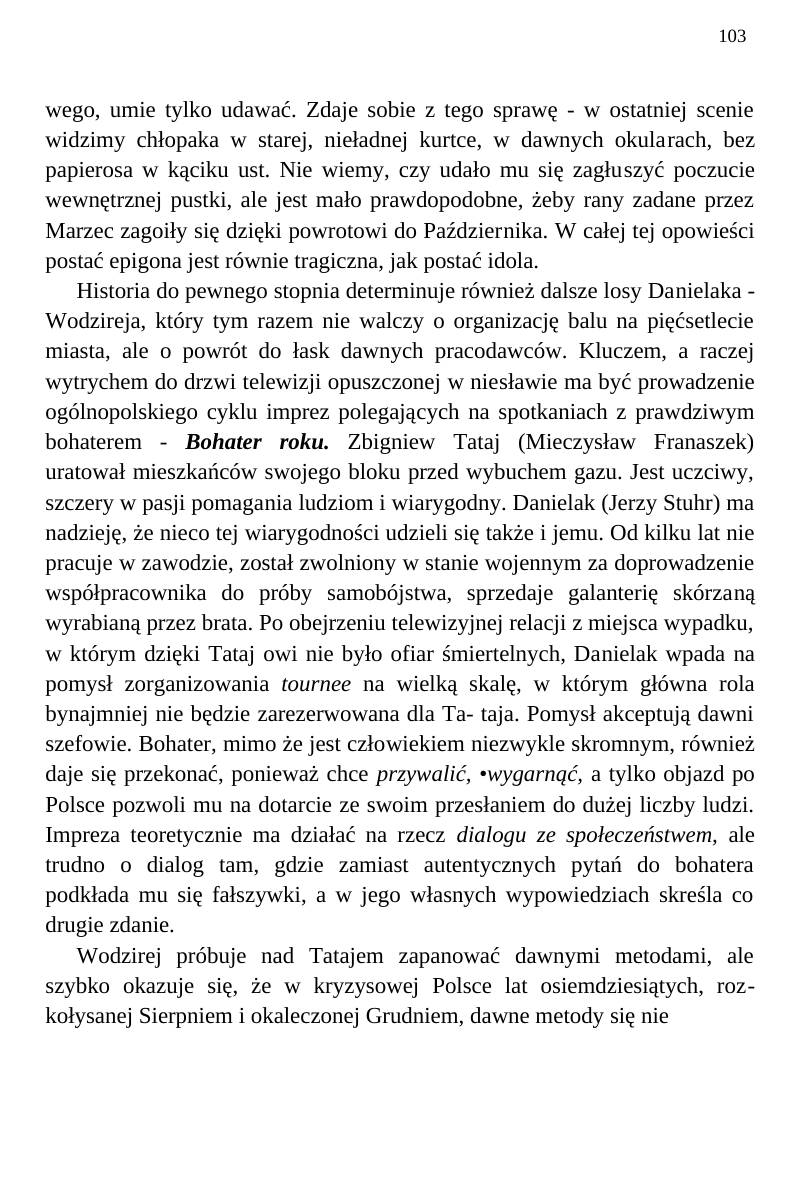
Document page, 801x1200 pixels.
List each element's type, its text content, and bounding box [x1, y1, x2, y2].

text Wodzirej próbuje nad Tatajem zapanować dawnymi metodami, ale szybko okazuje się, że w kryzysowej Polsce lat osiemdziesiątych, roz­kołysanej Sierpniem i okaleczonej Grudniem, dawne metody się nie [45, 942, 755, 1028]
text wego, umie tylko udawać. Zdaje sobie z tego sprawę - w ostatniej scenie widzimy chłopaka w starej, nieładnej kurtce, w dawnych okula­rach, bez papierosa w kąciku ust. Nie wiemy, czy udało mu się zagłu­szyć poczucie wewnętrznej pustki, ale jest mało prawdopodobne, żeby rany zadane przez Marzec zagoiły się dzięki powrotowi do Paździer­nika. W całej tej opowieści postać epigona jest równie tragiczna, jak postać idola. [45, 96, 755, 273]
text Historia do pewnego stopnia determinuje również dalsze losy Da­nielaka - Wodzireja, który tym razem nie walczy o organizację balu na pięćsetlecie miasta, ale o powrót do łask dawnych pracodawców. Kluczem, a raczej wytrychem do drzwi telewizji opuszczonej w nie­sławie ma być prowadzenie ogólnopolskiego cyklu imprez polegają­cych na spotkaniach z prawdziwym bohaterem - Bohater roku. Zbi­gniew Tataj (Mieczysław Franaszek) uratował mieszkańców swojego bloku przed wybuchem gazu. Jest uczciwy, szczery w pasji pomaga­nia ludziom i wiarygodny. Danielak (Jerzy Stuhr) ma nadzieję, że nie­co tej wiarygodności udzieli się także i jemu. Od kilku lat nie pracuje w zawodzie, został zwolniony w stanie wojennym za doprowadzenie współpracownika do próby samobójstwa, sprzedaje galanterię skórza­ną wyrabianą przez brata. Po obejrzeniu telewizyjnej relacji z miejsca wypadku, w którym dzięki Tataj owi nie było ofiar śmiertelnych, Da­nielak wpada na pomysł zorganizowania tournee na wielką skalę, w którym główna rola bynajmniej nie będzie zarezerwowana dla Ta- taja. Pomysł akceptują dawni szefowie. Bohater, mimo że jest czło­wiekiem niezwykle skromnym, również daje się przekonać, ponieważ chce przywalić, •wygarnąć, a tylko objazd po Polsce pozwoli mu na dotarcie ze swoim przesłaniem do dużej liczby ludzi. Impreza teore­tycznie ma działać na rzecz dialogu ze społeczeństwem, ale trudno o dialog tam, gdzie zamiast autentycznych pytań do bohatera podkłada mu się fałszywki, a w jego własnych wypowiedziach skreśla co drugie zdanie. [45, 277, 755, 938]
text 103 [718, 25, 751, 47]
